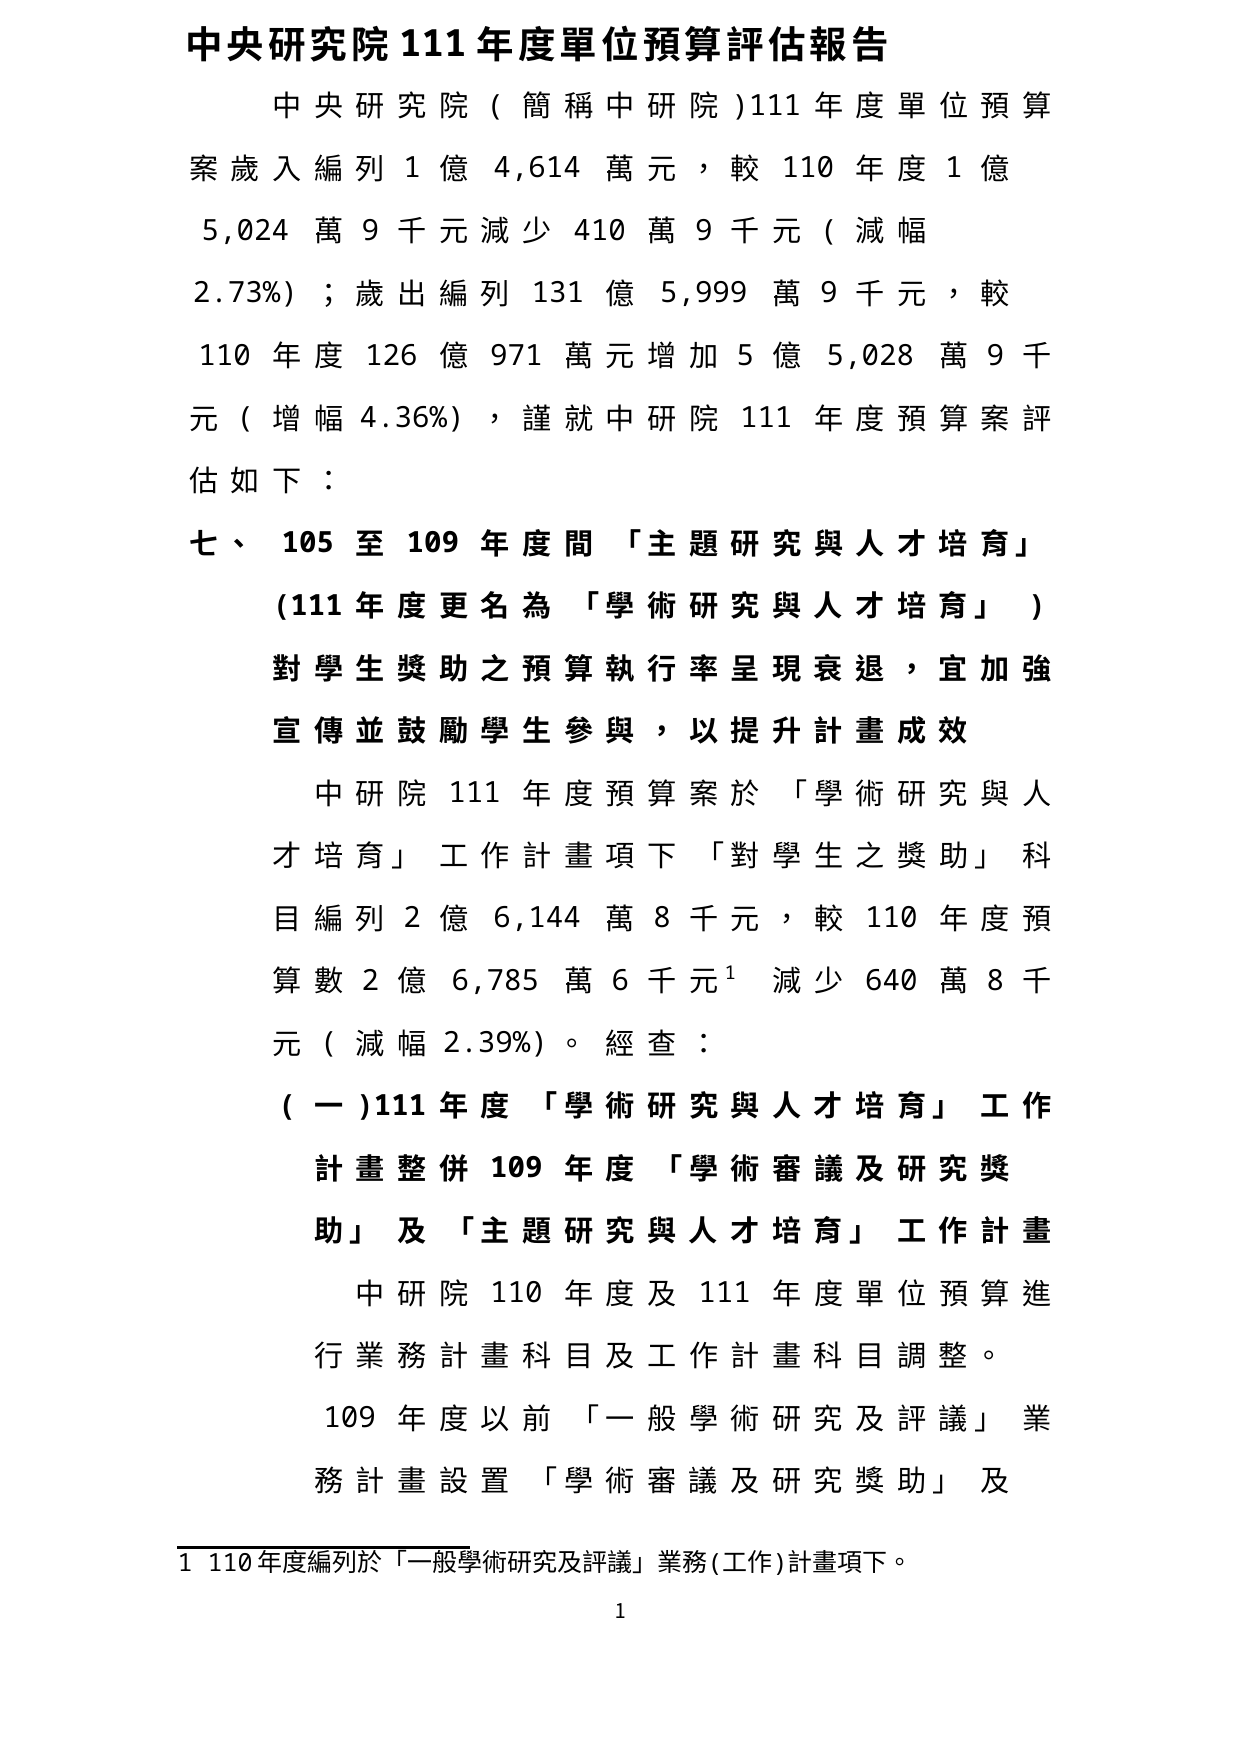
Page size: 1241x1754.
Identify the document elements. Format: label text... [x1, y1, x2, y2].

text 中研院111年度預算案於「學術研究與人才培育」工作計畫項下「對學生之獎助」科目編列2億6,144萬8千元，較110年度預算數2億6,785萬6千元減少640萬8千元(減幅2.39%)。經查： [242, 750, 1058, 1062]
text 中央研究院(簡稱中研院)111年度單位預算案歲入編列1億4,614萬元，較110年度1億5,024萬9千元減少410萬9千元(減幅2.73%)；歲出編列131億5,999萬9千元，較110年度126億971萬元增加5億5,028萬9千元(增幅4.36%)，謹就中研院111年度預算案評估如下： [183, 62, 1058, 500]
text 中央研究院111年度單位預算評估報告 [183, 0, 1058, 62]
text 中研院110年度及111年度單位預算進行業務計畫科目及工作計畫科目調整。109年度以前「一般學術研究及評議」業務計畫設置「學術審議及研究獎助」及 [271, 1250, 1058, 1500]
text 110年度編列於「一般學術研究及評議」業務(工作)計畫項下。 [177, 1548, 1063, 1577]
text 七、105至109年度間「主題研究與人才培育」(111年度更名為「學術研究與人才培育」)對學生獎助之預算執行率呈現衰退，宜加強宣傳並鼓勵學生參與，以提升計畫成效 [183, 500, 1058, 750]
text (一)111年度「學術研究與人才培育」工作計畫整併109年度「學術審議及研究獎助」及「主題研究與人才培育」工作計畫 [242, 1062, 1058, 1250]
